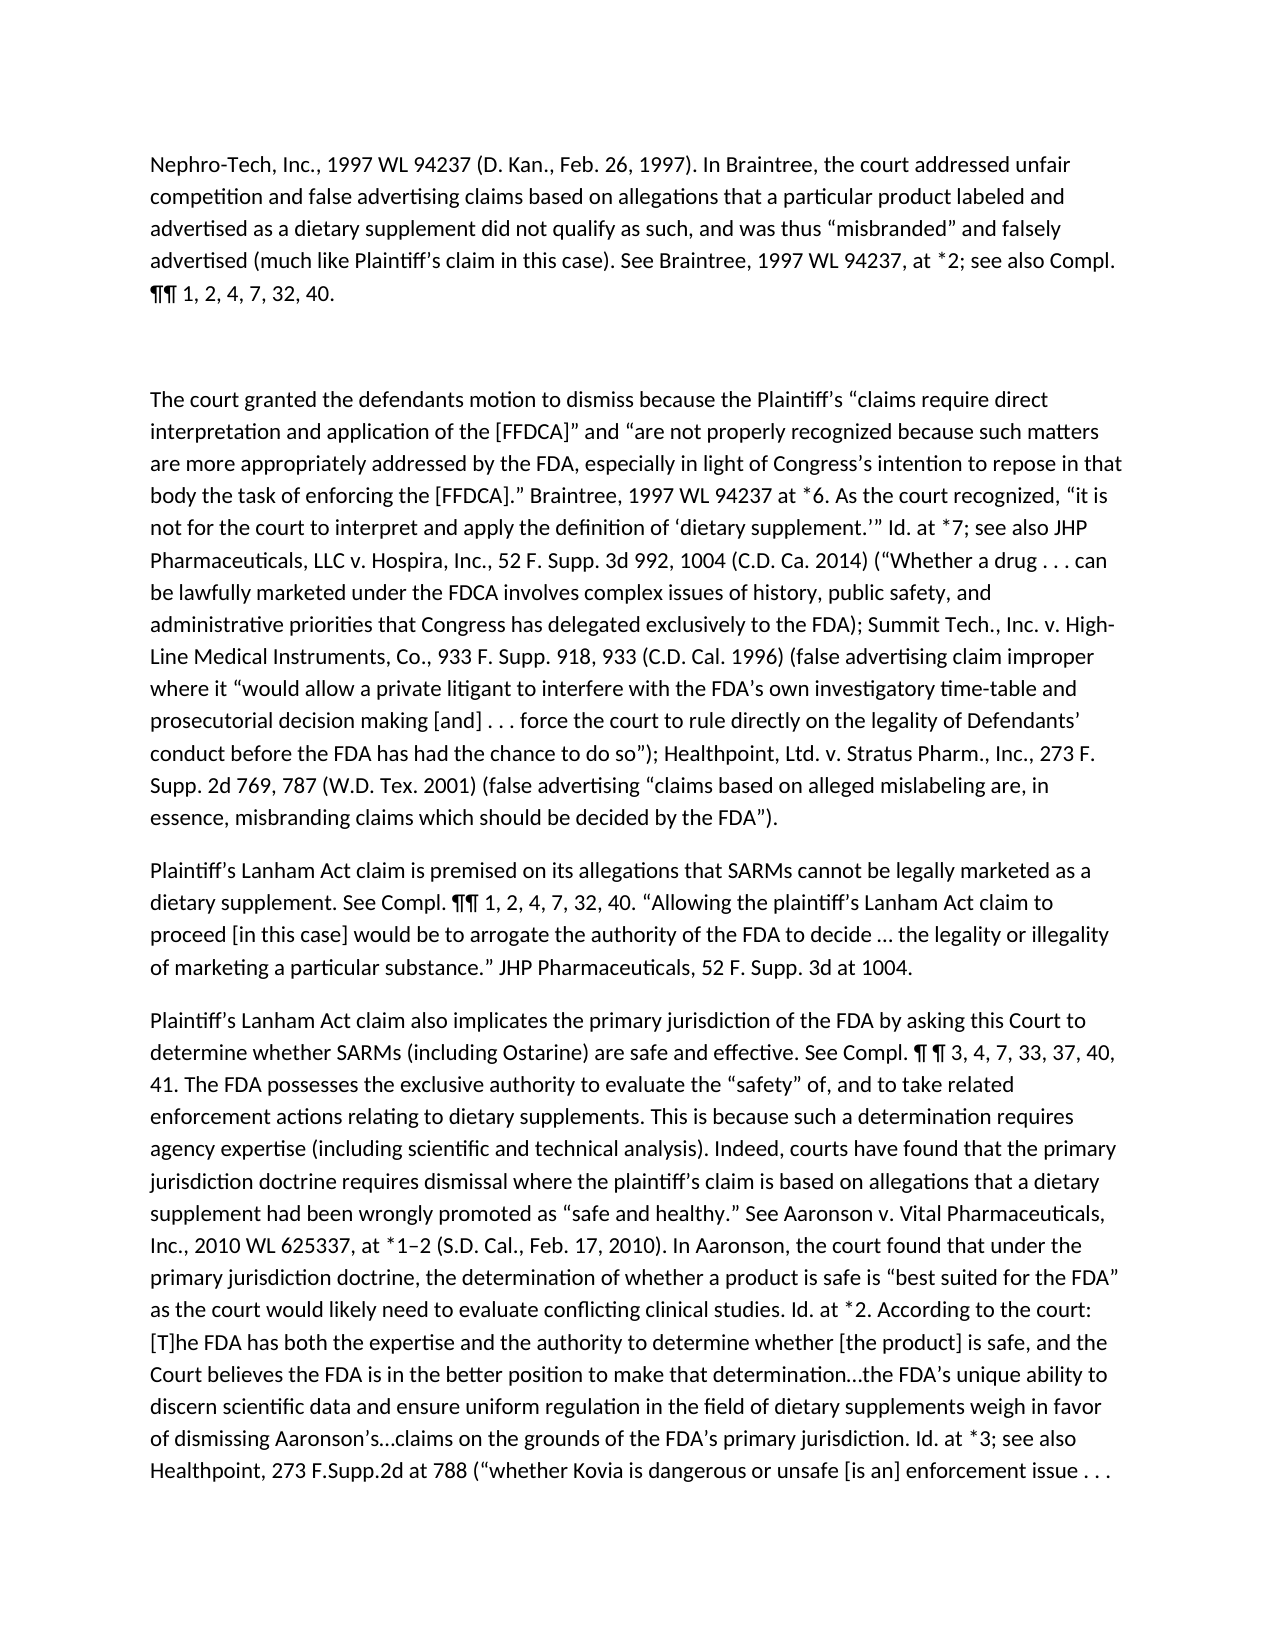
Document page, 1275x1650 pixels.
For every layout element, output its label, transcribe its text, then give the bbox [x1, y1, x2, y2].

text Plaintiff’s Lanham Act claim also implicates the primary jurisdiction of the FDA by asking this Court to determine whether SARMs (including Ostarine) are safe and effective. See Compl. ¶ ¶ 3, 4, 7, 33, 37, 40, 41. The FDA possesses the exclusive authority to evaluate the “safety” of, and to take related enforcement actions relating to dietary supplements. This is because such a determination requires agency expertise (including scientific and technical analysis). Indeed, courts have found that the primary jurisdiction doctrine requires dismissal where the plaintiff’s claim is based on allegations that a dietary supplement had been wrongly promoted as “safe and healthy.” See Aaronson v. Vital Pharmaceuticals, Inc., 2010 WL 625337, at *1–2 (S.D. Cal., Feb. 17, 2010). In Aaronson, the court found that under the primary jurisdiction doctrine, the determination of whether a product is safe is “best suited for the FDA” as the court would likely need to evaluate conflicting clinical studies. Id. at *2. According to the court: [T]he FDA has both the expertise and the authority to determine whether [the product] is safe, and the Court believes the FDA is in the better position to make that determination…the FDA’s unique ability to discern scientific data and ensure uniform regulation in the field of dietary supplements weigh in favor of dismissing Aaronson’s…claims on the grounds of the FDA’s primary jurisdiction. Id. at *3; see also Healthpoint, 273 F.Supp.2d at 788 (“whether Kovia is dangerous or unsafe [is an] enforcement issue . . . [150, 1006, 1125, 1484]
text Plaintiff’s Lanham Act claim is premised on its allegations that SARMs cannot be legally marketed as a dietary supplement. See Compl. ¶¶ 1, 2, 4, 7, 32, 40. “Allowing the plaintiff’s Lanham Act claim to proceed [in this case] would be to arrogate the authority of the FDA to decide … the legality or illegality of marketing a particular substance.” JHP Pharmaceuticals, 52 F. Supp. 3d at 1004. [150, 856, 1125, 981]
text The court granted the defendants motion to dismiss because the Plaintiff’s “claims require direct interpretation and application of the [FFDCA]” and “are not properly recognized because such matters are more appropriately addressed by the FDA, especially in light of Congress’s intention to repose in that body the task of enforcing the [FFDCA].” Braintree, 1997 WL 94237 at *6. As the court recognized, “it is not for the court to interpret and apply the definition of ‘dietary supplement.’” Id. at *7; see also JHP Pharmaceuticals, LLC v. Hospira, Inc., 52 F. Supp. 3d 992, 1004 (C.D. Ca. 2014) (“Whether a drug . . . can be lawfully marketed under the FDCA involves complex issues of history, public safety, and administrative priorities that Congress has delegated exclusively to the FDA); Summit Tech., Inc. v. High-Line Medical Instruments, Co., 933 F. Supp. 918, 933 (C.D. Cal. 1996) (false advertising claim improper where it “would allow a private litigant to interfere with the FDA’s own investigatory time-table and prosecutorial decision making [and] . . . force the court to rule directly on the legality of Defendants’ conduct before the FDA has had the chance to do so”); Healthpoint, Ltd. v. Stratus Pharm., Inc., 273 F. Supp. 2d 769, 787 (W.D. Tex. 2001) (false advertising “claims based on alleged mislabeling are, in essence, misbranding claims which should be decided by the FDA”). [150, 385, 1125, 831]
text Nephro-Tech, Inc., 1997 WL 94237 (D. Kan., Feb. 26, 1997). In Braintree, the court addressed unfair competition and false advertising claims based on allegations that a particular product labeled and advertised as a dietary supplement did not qualify as such, and was thus “misbranded” and falsely advertised (much like Plaintiff’s claim in this case). See Braintree, 1997 WL 94237, at *2; see also Compl. ¶¶ 1, 2, 4, 7, 32, 40. [150, 150, 1125, 307]
